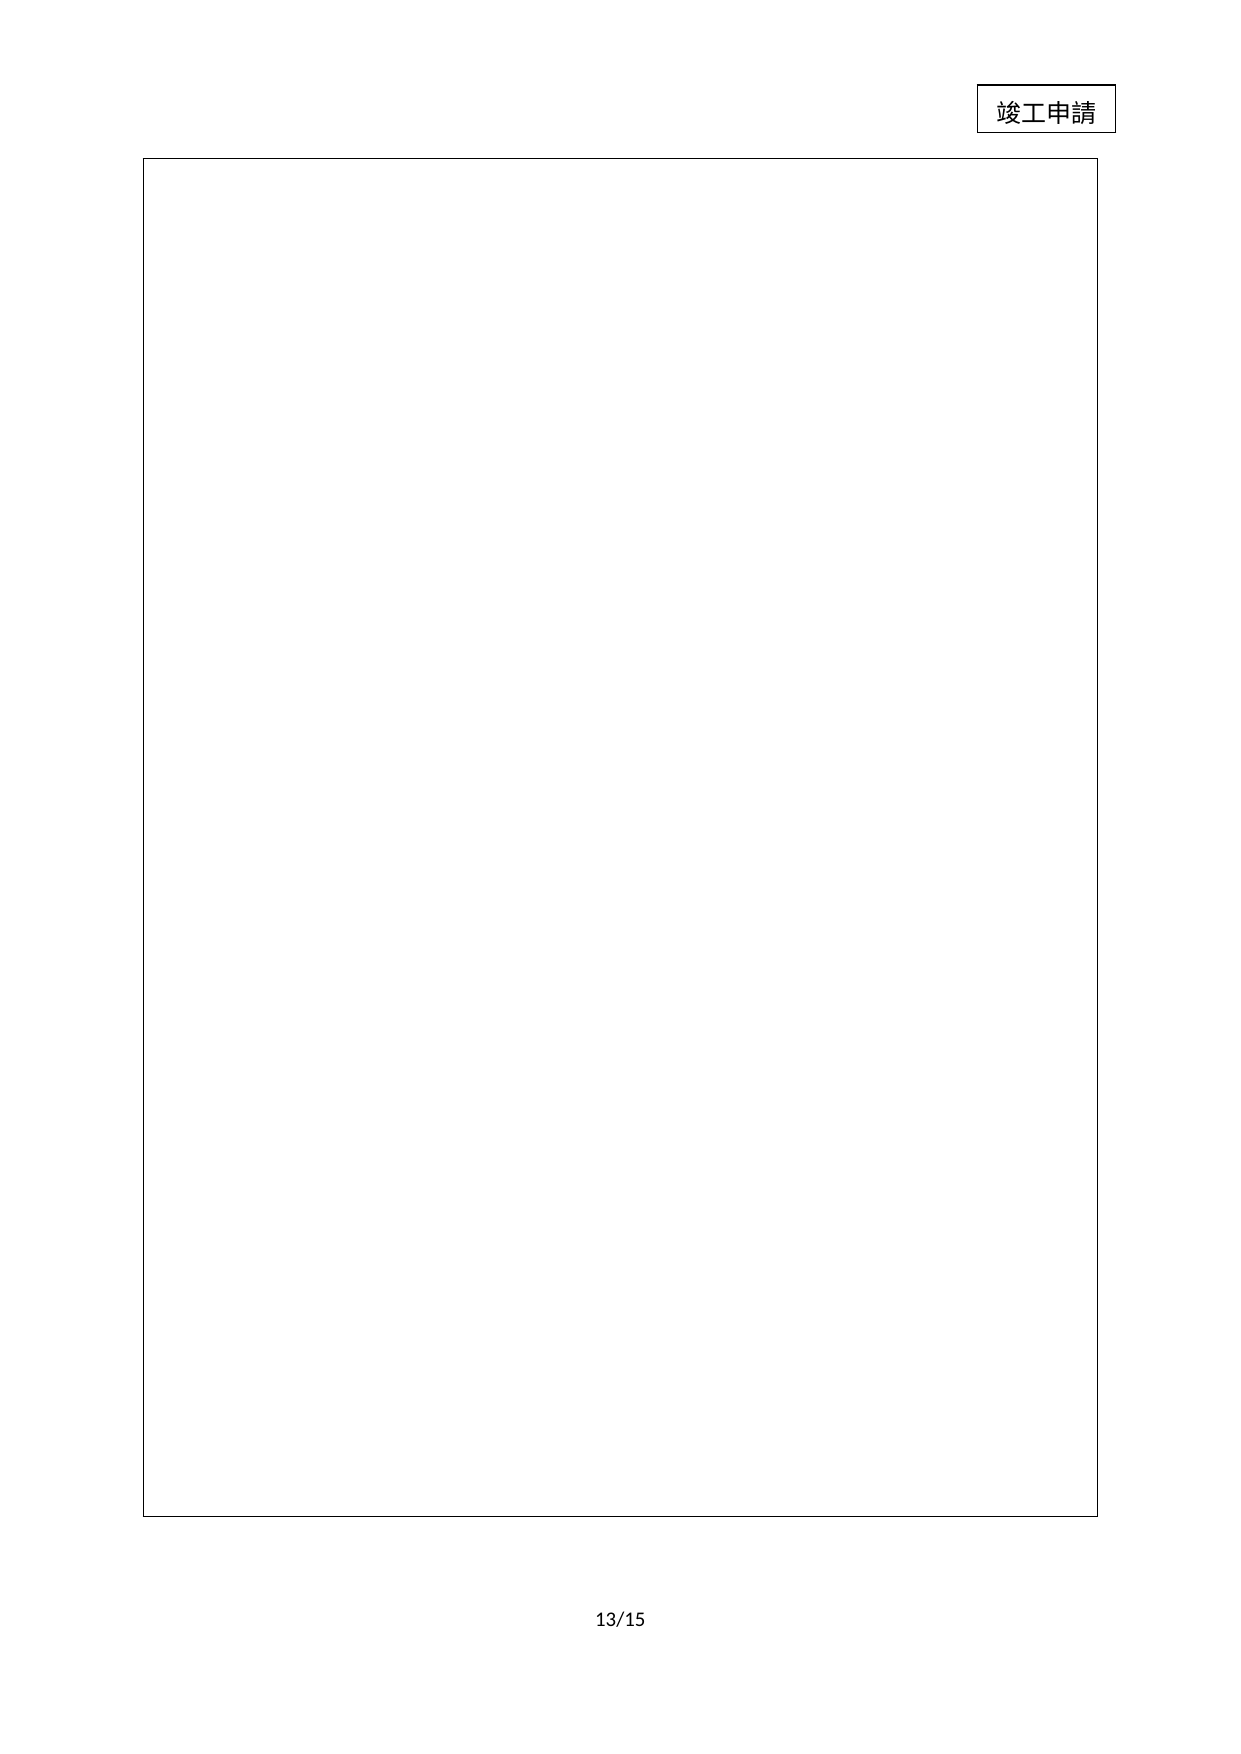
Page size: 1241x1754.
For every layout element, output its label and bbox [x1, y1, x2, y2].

table_header [144, 159, 1097, 1516]
